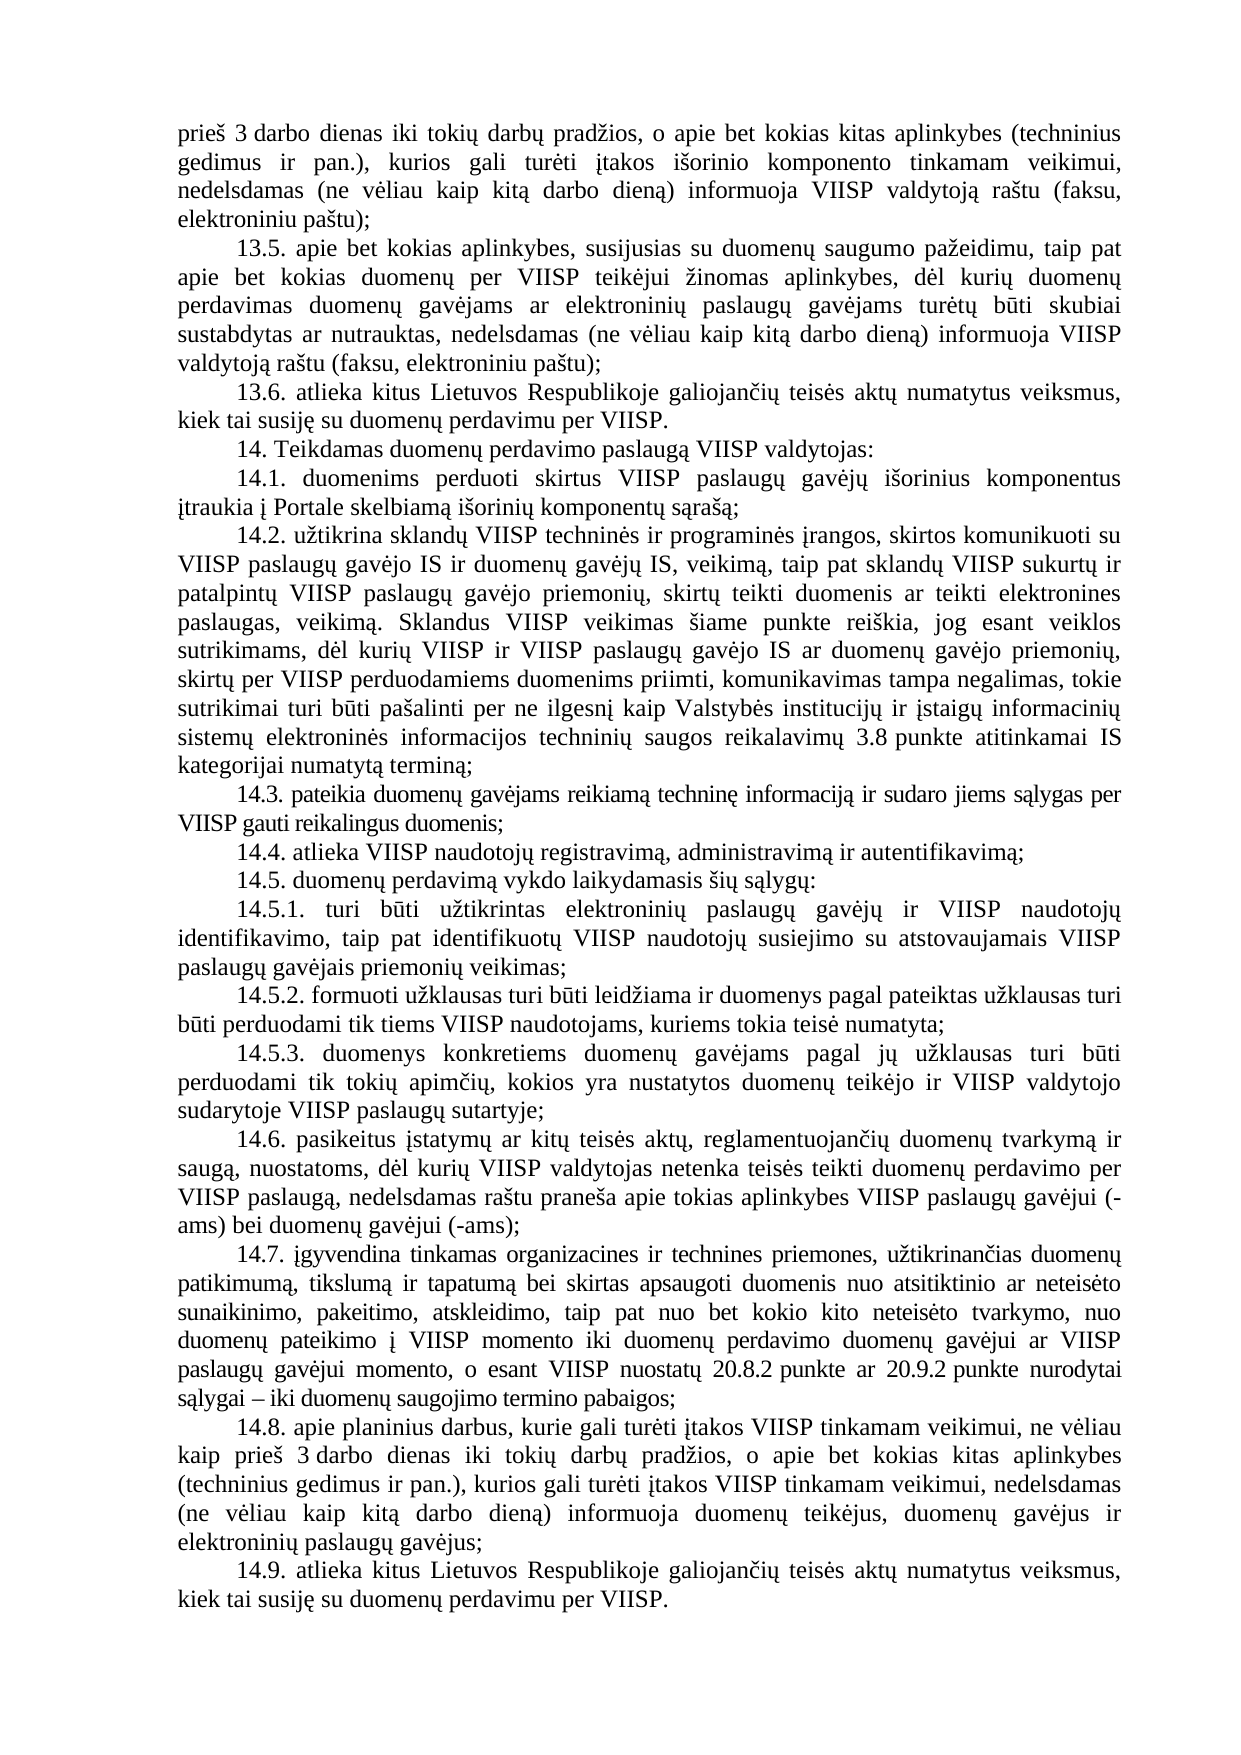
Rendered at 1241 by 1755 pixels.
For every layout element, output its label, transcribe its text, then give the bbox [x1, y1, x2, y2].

text 14.5.3. duomenys konkretiems duomenų gavėjams pagal jų užklausas turi būti perduodami tik tokių apimčių, kokios yra nustatytos duomenų teikėjo ir VIISP valdytojo sudarytoje VIISP paslaugų sutartyje; [177, 1038, 1122, 1124]
text 14.1. duomenims perduoti skirtus VIISP paslaugų gavėjų išorinius komponentus įtraukia į Portale skelbiamą išorinių komponentų sąrašą; [177, 463, 1122, 521]
text 14.3. pateikia duomenų gavėjams reikiamą techninę informaciją ir sudaro jiems sąlygas per VIISP gauti reikalingus duomenis; [177, 779, 1122, 837]
text 14.9. atlieka kitus Lietuvos Respublikoje galiojančių teisės aktų numatytus veiksmus, kiek tai susiję su duomenų perdavimu per VIISP. [177, 1556, 1122, 1613]
text 14.5.2. formuoti užklausas turi būti leidžiama ir duomenys pagal pateiktas užklausas turi būti perduodami tik tiems VIISP naudotojams, kuriems tokia teisė numatyta; [177, 981, 1122, 1038]
text 14.7. įgyvendina tinkamas organizacines ir technines priemones, užtikrinančias duomenų patikimumą, tikslumą ir tapatumą bei skirtas apsaugoti duomenis nuo atsitiktinio ar neteisėto sunaikinimo, pakeitimo, atskleidimo, taip pat nuo bet kokio kito neteisėto tvarkymo, nuo duomenų pateikimo į VIISP momento iki duomenų perdavimo duomenų gavėjui ar VIISP paslaugų gavėjui momento, o esant VIISP nuostatų 20.8.2 punkte ar 20.9.2 punkte nurodytai sąlygai – iki duomenų saugojimo termino pabaigos; [177, 1239, 1122, 1412]
text 14.5. duomenų perdavimą vykdo laikydamasis šių sąlygų: [177, 866, 1122, 894]
text 14.5.1. turi būti užtikrintas elektroninių paslaugų gavėjų ir VIISP naudotojų identifikavimo, taip pat identifikuotų VIISP naudotojų susiejimo su atstovaujamais VIISP paslaugų gavėjais priemonių veikimas; [177, 894, 1122, 981]
text 14.4. atlieka VIISP naudotojų registravimą, administravimą ir autentifikavimą; [177, 837, 1122, 866]
text 14.6. pasikeitus įstatymų ar kitų teisės aktų, reglamentuojančių duomenų tvarkymą ir saugą, nuostatoms, dėl kurių VIISP valdytojas netenka teisės teikti duomenų perdavimo per VIISP paslaugą, nedelsdamas raštu praneša apie tokias aplinkybes VIISP paslaugų gavėjui (-ams) bei duomenų gavėjui (-ams); [177, 1124, 1122, 1239]
text 13.5. apie bet kokias aplinkybes, susijusias su duomenų saugumo pažeidimu, taip pat apie bet kokias duomenų per VIISP teikėjui žinomas aplinkybes, dėl kurių duomenų perdavimas duomenų gavėjams ar elektroninių paslaugų gavėjams turėtų būti skubiai sustabdytas ar nutrauktas, nedelsdamas (ne vėliau kaip kitą darbo dieną) informuoja VIISP valdytoją raštu (faksu, elektroniniu paštu); [177, 233, 1122, 377]
text 14.2. užtikrina sklandų VIISP techninės ir programinės įrangos, skirtos komunikuoti su VIISP paslaugų gavėjo IS ir duomenų gavėjų IS, veikimą, taip pat sklandų VIISP sukurtų ir patalpintų VIISP paslaugų gavėjo priemonių, skirtų teikti duomenis ar teikti elektronines paslaugas, veikimą. Sklandus VIISP veikimas šiame punkte reiškia, jog esant veiklos sutrikimams, dėl kurių VIISP ir VIISP paslaugų gavėjo IS ar duomenų gavėjo priemonių, skirtų per VIISP perduodamiems duomenims priimti, komunikavimas tampa negalimas, tokie sutrikimai turi būti pašalinti per ne ilgesnį kaip Valstybės institucijų ir įstaigų informacinių sistemų elektroninės informacijos techninių saugos reikalavimų 3.8 punkte atitinkamai IS kategorijai numatytą terminą; [177, 521, 1122, 779]
text 14. Teikdamas duomenų perdavimo paslaugą VIISP valdytojas: [177, 434, 1122, 463]
text 14.8. apie planinius darbus, kurie gali turėti įtakos VIISP tinkamam veikimui, ne vėliau kaip prieš 3 darbo dienas iki tokių darbų pradžios, o apie bet kokias kitas aplinkybes (techninius gedimus ir pan.), kurios gali turėti įtakos VIISP tinkamam veikimui, nedelsdamas (ne vėliau kaip kitą darbo dieną) informuoja duomenų teikėjus, duomenų gavėjus ir elektroninių paslaugų gavėjus; [177, 1412, 1122, 1556]
text prieš 3 darbo dienas iki tokių darbų pradžios, o apie bet kokias kitas aplinkybes (techninius gedimus ir pan.), kurios gali turėti įtakos išorinio komponento tinkamam veikimui, nedelsdamas (ne vėliau kaip kitą darbo dieną) informuoja VIISP valdytoją raštu (faksu, elektroniniu paštu); [177, 118, 1122, 233]
text 13.6. atlieka kitus Lietuvos Respublikoje galiojančių teisės aktų numatytus veiksmus, kiek tai susiję su duomenų perdavimu per VIISP. [177, 377, 1122, 434]
